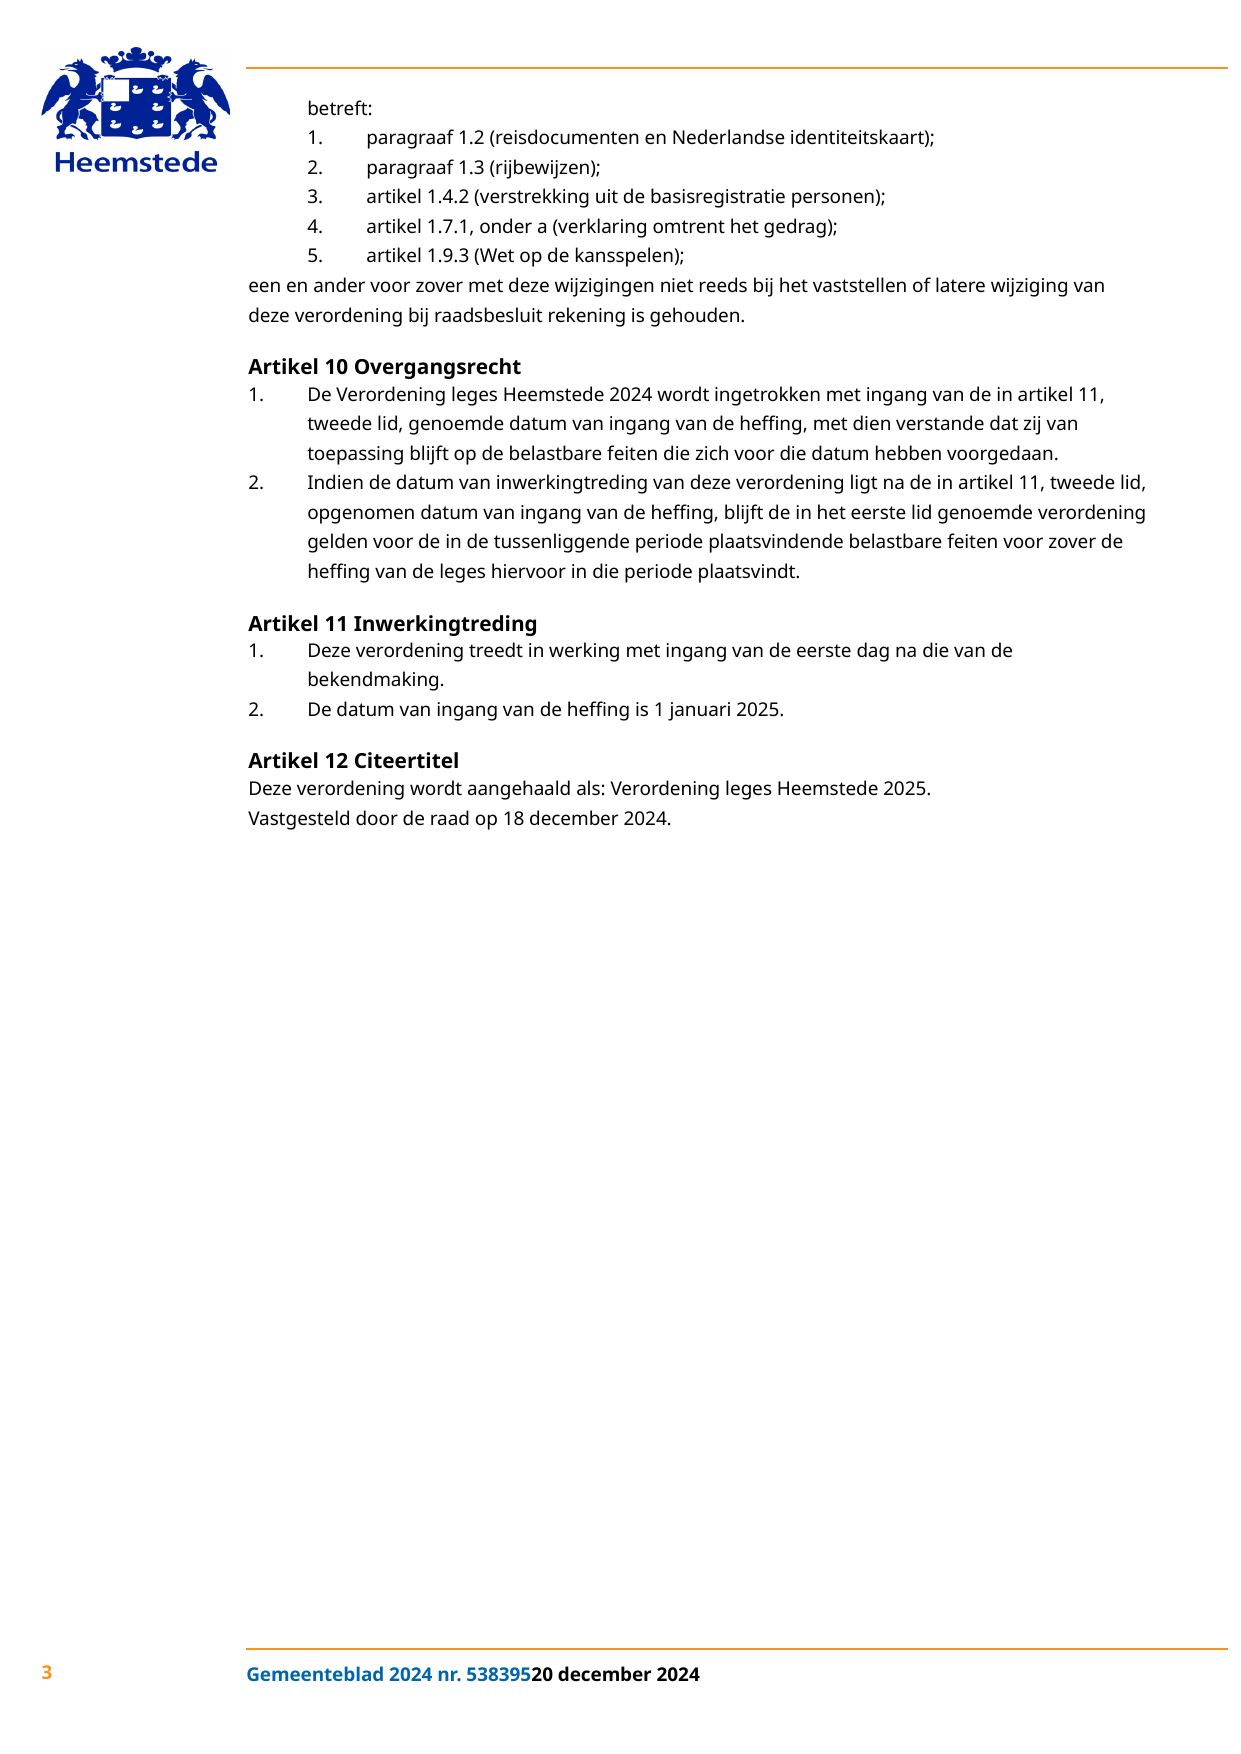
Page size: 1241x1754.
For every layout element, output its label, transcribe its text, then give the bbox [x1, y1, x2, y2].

text Artikel 11 Inwerkingtreding [248, 609, 1152, 637]
text Deze verordening wordt aangehaald als: Verordening leges Heemstede 2025. [248, 775, 1152, 801]
list De datum van ingang van de heffing is 1 januari 2025. [248, 696, 1152, 722]
list De Verordening leges Heemstede 2024 wordt ingetrokken met ingang van de in artikel 11, tweede lid, genoemde datum van ingang van de heffing, met dien verstande dat zij van toepassing blijft op de belastbare feiten die zich voor die datum hebben voorgedaan. [248, 381, 1152, 466]
text Artikel 10 Overgangsrecht [248, 352, 1152, 381]
list Deze verordening treedt in werking met ingang van de eerste dag na die van de bekendmaking. [248, 637, 1152, 692]
text Artikel 12 Citeertitel [248, 747, 1152, 775]
text een en ander voor zover met deze wijzigingen niet reeds bij het vaststellen of latere wijziging van deze verordening bij raadsbesluit rekening is gehouden. [248, 272, 1152, 328]
list betreft: [248, 95, 1152, 121]
list artikel 1.7.1, onder a (verklaring omtrent het gedrag); [307, 213, 1152, 239]
list artikel 1.9.3 (Wet op de kansspelen); [307, 243, 1152, 268]
list paragraaf 1.3 (rijbewijzen); [307, 154, 1152, 180]
picture [41, 47, 231, 172]
list artikel 1.4.2 (verstrekking uit de basisregistratie personen); [307, 183, 1152, 209]
list Indien de datum van inwerkingtreding van deze verordening ligt na de in artikel 11, tweede lid, opgenomen datum van ingang van de heffing, blijft de in het eerste lid genoemde verordening gelden voor de in de tussenliggende periode plaatsvindende belastbare feiten voor zover de heffing van de leges hiervoor in die periode plaatsvindt. [248, 469, 1152, 584]
list paragraaf 1.2 (reisdocumenten en Nederlandse identiteitskaart); [307, 124, 1152, 150]
text Vastgesteld door de raad op 18 december 2024. [248, 805, 1152, 830]
